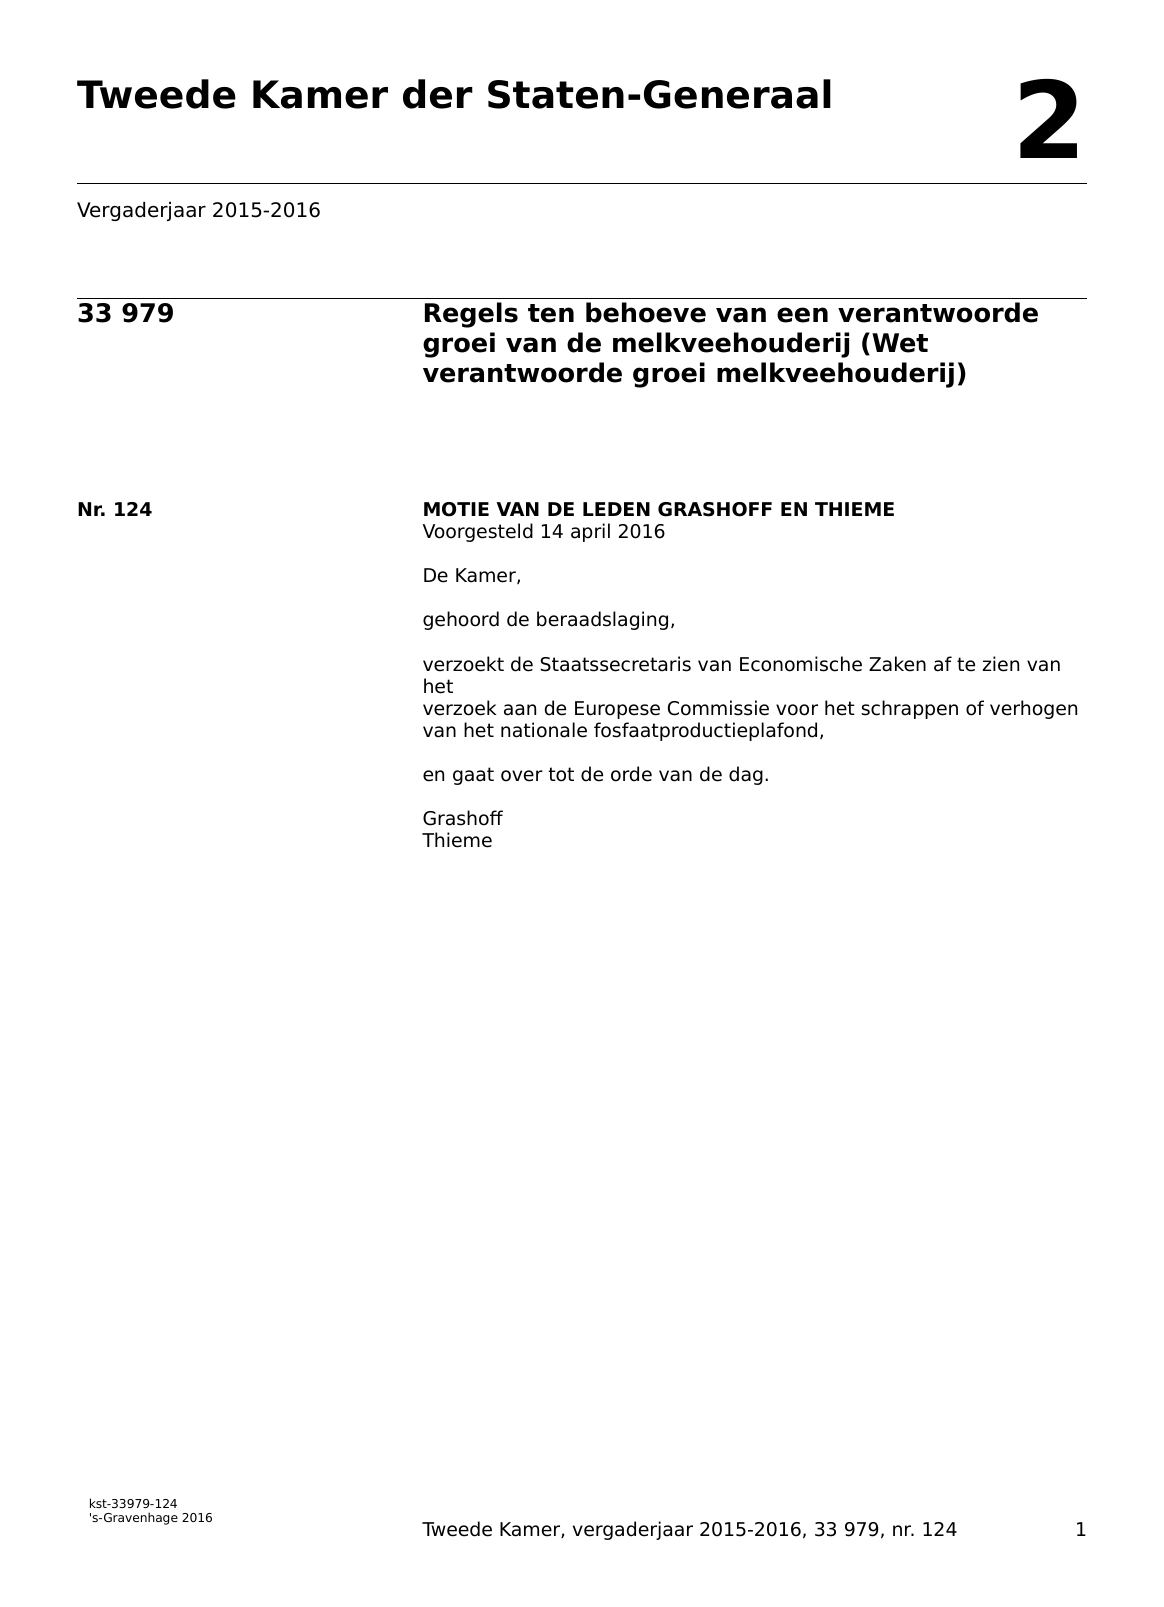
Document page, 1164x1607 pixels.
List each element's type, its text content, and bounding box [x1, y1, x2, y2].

text De Kamer, [422, 565, 1087, 587]
text Thieme [422, 830, 1087, 852]
table_header 2 [886, 59, 1087, 183]
subtitle Nr. 124 MOTIE VAN DE LEDEN GRASHOFF EN THIEME [77, 499, 1087, 521]
text kst-33979-124 [88, 1497, 323, 1511]
text Grashoff [422, 808, 1087, 830]
text gehoord de beraadslaging, [422, 609, 1087, 631]
text 's-Gravenhage 2016 [88, 1511, 323, 1525]
subtitle 33 979 Regels ten behoeve van een verantwoorde groei van de melkveehouderij (Wet verantwoorde groei melkveehouderij) [77, 299, 1087, 388]
text verzoekt de Staatssecretaris van Economische Zaken af te zien van het [422, 653, 1087, 697]
text en gaat over tot de orde van de dag. [422, 764, 1087, 786]
text verzoek aan de Europese Commissie voor het schrappen of verhogen van het nationale fosfaatproductieplafond, [422, 697, 1087, 741]
table_header Tweede Kamer der Staten-Generaal [77, 59, 886, 183]
text Voorgesteld 14 april 2016 [422, 521, 1087, 543]
table_cell Vergaderjaar 2015-2016 [77, 184, 1087, 298]
